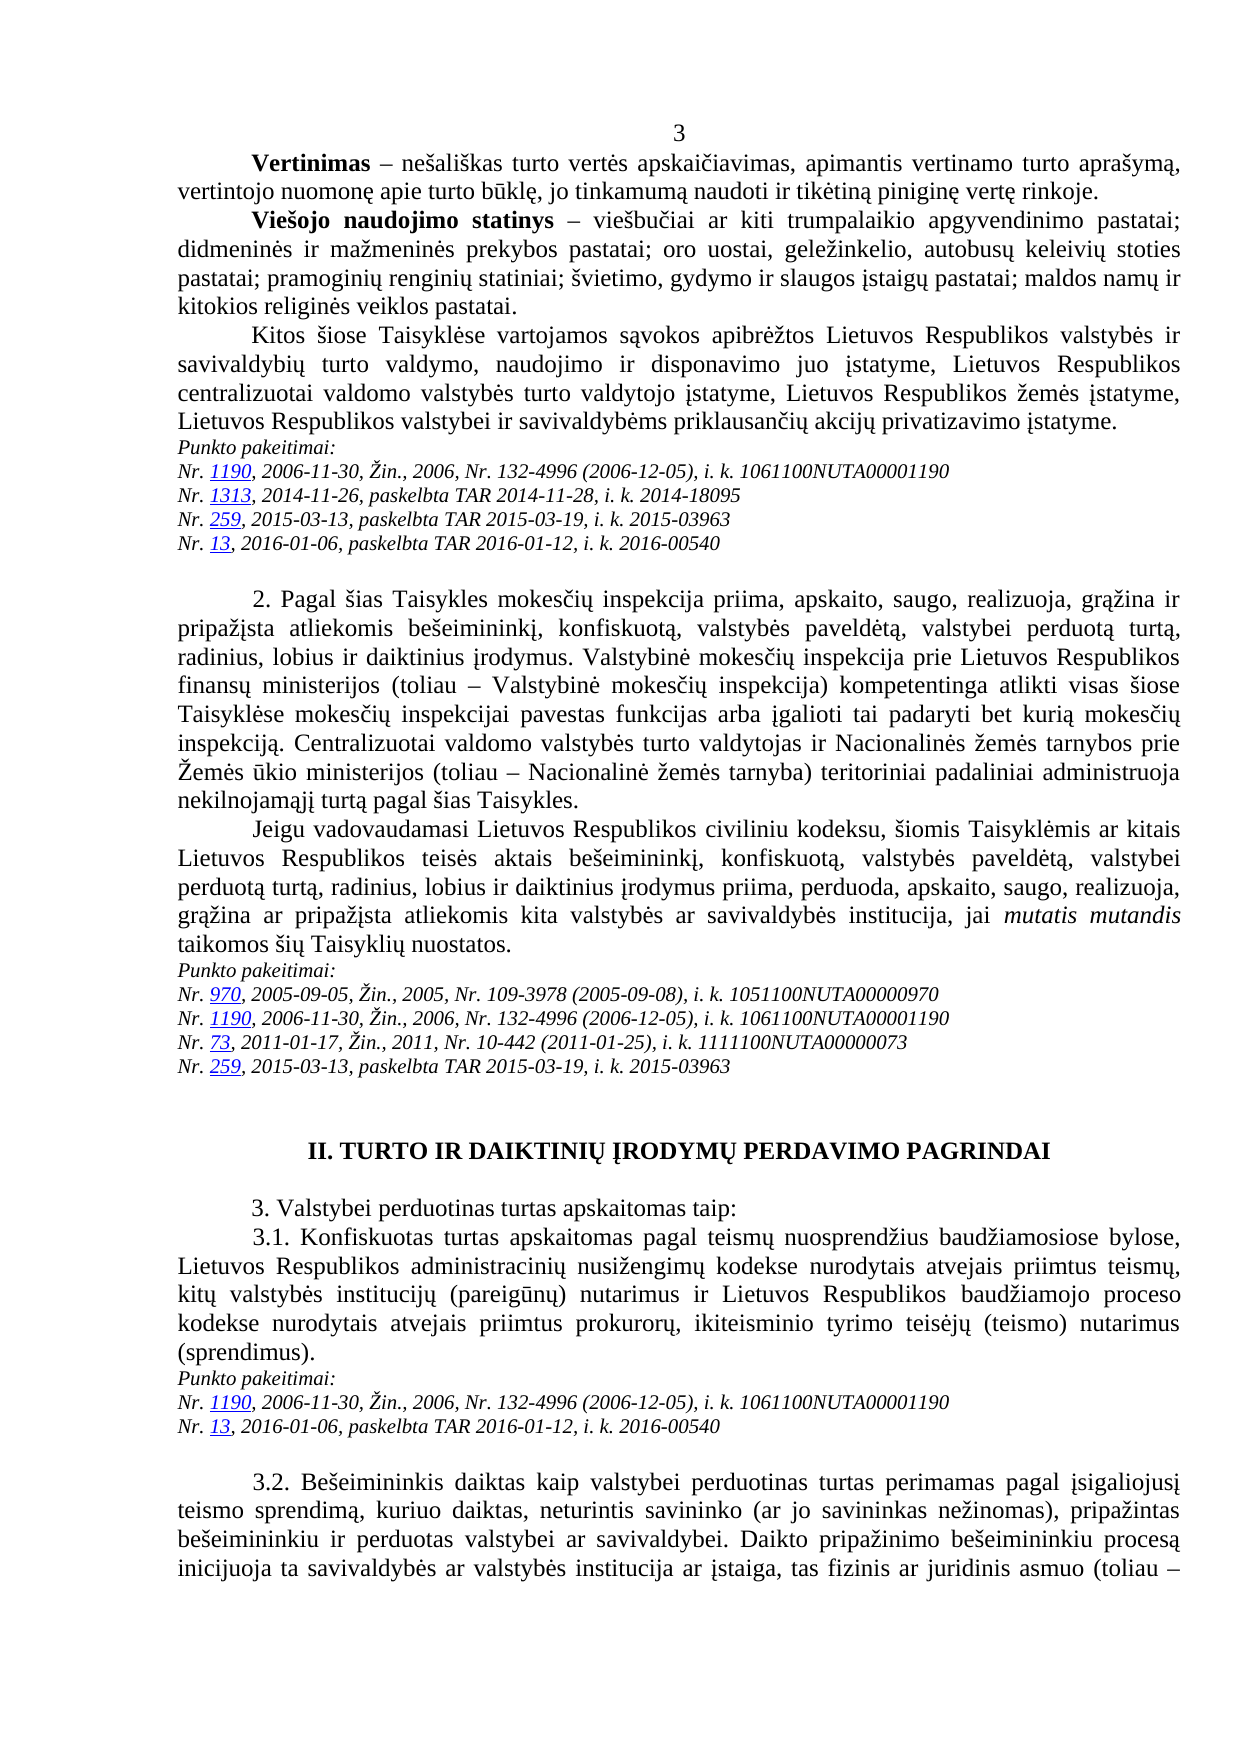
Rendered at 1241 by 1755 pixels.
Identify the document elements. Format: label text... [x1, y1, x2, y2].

text Nr. 259, 2015-03-13, paskelbta TAR 2015-03-19, i. k. 2015-03963 [177, 507, 1181, 531]
text Nr. 13, 2016-01-06, paskelbta TAR 2016-01-12, i. k. 2016-00540 [177, 1414, 1181, 1438]
text 3.1. Konfiskuotas turtas apskaitomas pagal teismų nuosprendžius baudžiamosiose bylose, Lietuvos Respublikos administracinių nusižengimų kodekse nurodytais atvejais priimtus teismų, kitų valstybės institucijų (pareigūnų) nutarimus ir Lietuvos Respublikos baudžiamojo proceso kodekse nurodytais atvejais priimtus prokurorų, ikiteisminio tyrimo teisėjų (teismo) nutarimus (sprendimus). [177, 1222, 1181, 1366]
text Punkto pakeitimai: [177, 435, 1181, 459]
text Viešojo naudojimo statinys – viešbučiai ar kiti trumpalaikio apgyvendinimo pastatai; didmeninės ir mažmeninės prekybos pastatai; oro uostai, geležinkelio, autobusų keleivių stoties pastatai; pramoginių renginių statiniai; švietimo, gydymo ir slaugos įstaigų pastatai; maldos namų ir kitokios religinės veiklos pastatai. [177, 205, 1181, 320]
text 3. Valstybei perduotinas turtas apskaitomas taip: [177, 1193, 1181, 1222]
text 3.2. Bešeimininkis daiktas kaip valstybei perduotinas turtas perimamas pagal įsigaliojusį teismo sprendimą, kuriuo daiktas, neturintis savininko (ar jo savininkas nežinomas), pripažintas bešeimininkiu ir perduotas valstybei ar savivaldybei. Daikto pripažinimo bešeimininkiu procesą inicijuoja ta savivaldybės ar valstybės institucija ar įstaiga, tas fizinis ar juridinis asmuo (toliau – [177, 1467, 1181, 1582]
text Punkto pakeitimai: [177, 958, 1181, 982]
text Nr. 1190, 2006-11-30, Žin., 2006, Nr. 132-4996 (2006-12-05), i. k. 1061100NUTA00001190 [177, 1006, 1181, 1030]
text Vertinimas – nešališkas turto vertės apskaičiavimas, apimantis vertinamo turto aprašymą, vertintojo nuomonę apie turto būklę, jo tinkamumą naudoti ir tikėtiną piniginę vertę rinkoje. [177, 148, 1181, 205]
text Nr. 970, 2005-09-05, Žin., 2005, Nr. 109-3978 (2005-09-08), i. k. 1051100NUTA00000970 [177, 982, 1181, 1006]
text II. TURTO IR DAIKTINIŲ ĮRODYMŲ PERDAVIMO PAGRINDAI [177, 1136, 1181, 1164]
text Nr. 259, 2015-03-13, paskelbta TAR 2015-03-19, i. k. 2015-03963 [177, 1054, 1181, 1078]
text Nr. 1313, 2014-11-26, paskelbta TAR 2014-11-28, i. k. 2014-18095 [177, 483, 1181, 507]
text Nr. 73, 2011-01-17, Žin., 2011, Nr. 10-442 (2011-01-25), i. k. 1111100NUTA00000073 [177, 1030, 1181, 1054]
text Jeigu vadovaudamasi Lietuvos Respublikos civiliniu kodeksu, šiomis Taisyklėmis ar kitais Lietuvos Respublikos teisės aktais bešeimininkį, konfiskuotą, valstybės paveldėtą, valstybei perduotą turtą, radinius, lobius ir daiktinius įrodymus priima, perduoda, apskaito, saugo, realizuoja, grąžina ar pripažįsta atliekomis kita valstybės ar savivaldybės institucija, jai mutatis mutandis taikomos šių Taisyklių nuostatos. [177, 814, 1181, 958]
text Nr. 13, 2016-01-06, paskelbta TAR 2016-01-12, i. k. 2016-00540 [177, 531, 1181, 555]
text Kitos šiose Taisyklėse vartojamos sąvokos apibrėžtos Lietuvos Respublikos valstybės ir savivaldybių turto valdymo, naudojimo ir disponavimo juo įstatyme, Lietuvos Respublikos centralizuotai valdomo valstybės turto valdytojo įstatyme, Lietuvos Respublikos žemės įstatyme, Lietuvos Respublikos valstybei ir savivaldybėms priklausančių akcijų privatizavimo įstatyme. [177, 320, 1181, 435]
text 2. Pagal šias Taisykles mokesčių inspekcija priima, apskaito, saugo, realizuoja, grąžina ir pripažįsta atliekomis bešeimininkį, konfiskuotą, valstybės paveldėtą, valstybei perduotą turtą, radinius, lobius ir daiktinius įrodymus. Valstybinė mokesčių inspekcija prie Lietuvos Respublikos finansų ministerijos (toliau – Valstybinė mokesčių inspekcija) kompetentinga atlikti visas šiose Taisyklėse mokesčių inspekcijai pavestas funkcijas arba įgalioti tai padaryti bet kurią mokesčių inspekciją. Centralizuotai valdomo valstybės turto valdytojas ir Nacionalinės žemės tarnybos prie Žemės ūkio ministerijos (toliau – Nacionalinė žemės tarnyba) teritoriniai padaliniai administruoja nekilnojamąjį turtą pagal šias Taisykles. [177, 584, 1181, 814]
text Punkto pakeitimai: [177, 1366, 1181, 1390]
text Nr. 1190, 2006-11-30, Žin., 2006, Nr. 132-4996 (2006-12-05), i. k. 1061100NUTA00001190 [177, 1390, 1181, 1414]
text Nr. 1190, 2006-11-30, Žin., 2006, Nr. 132-4996 (2006-12-05), i. k. 1061100NUTA00001190 [177, 459, 1181, 483]
